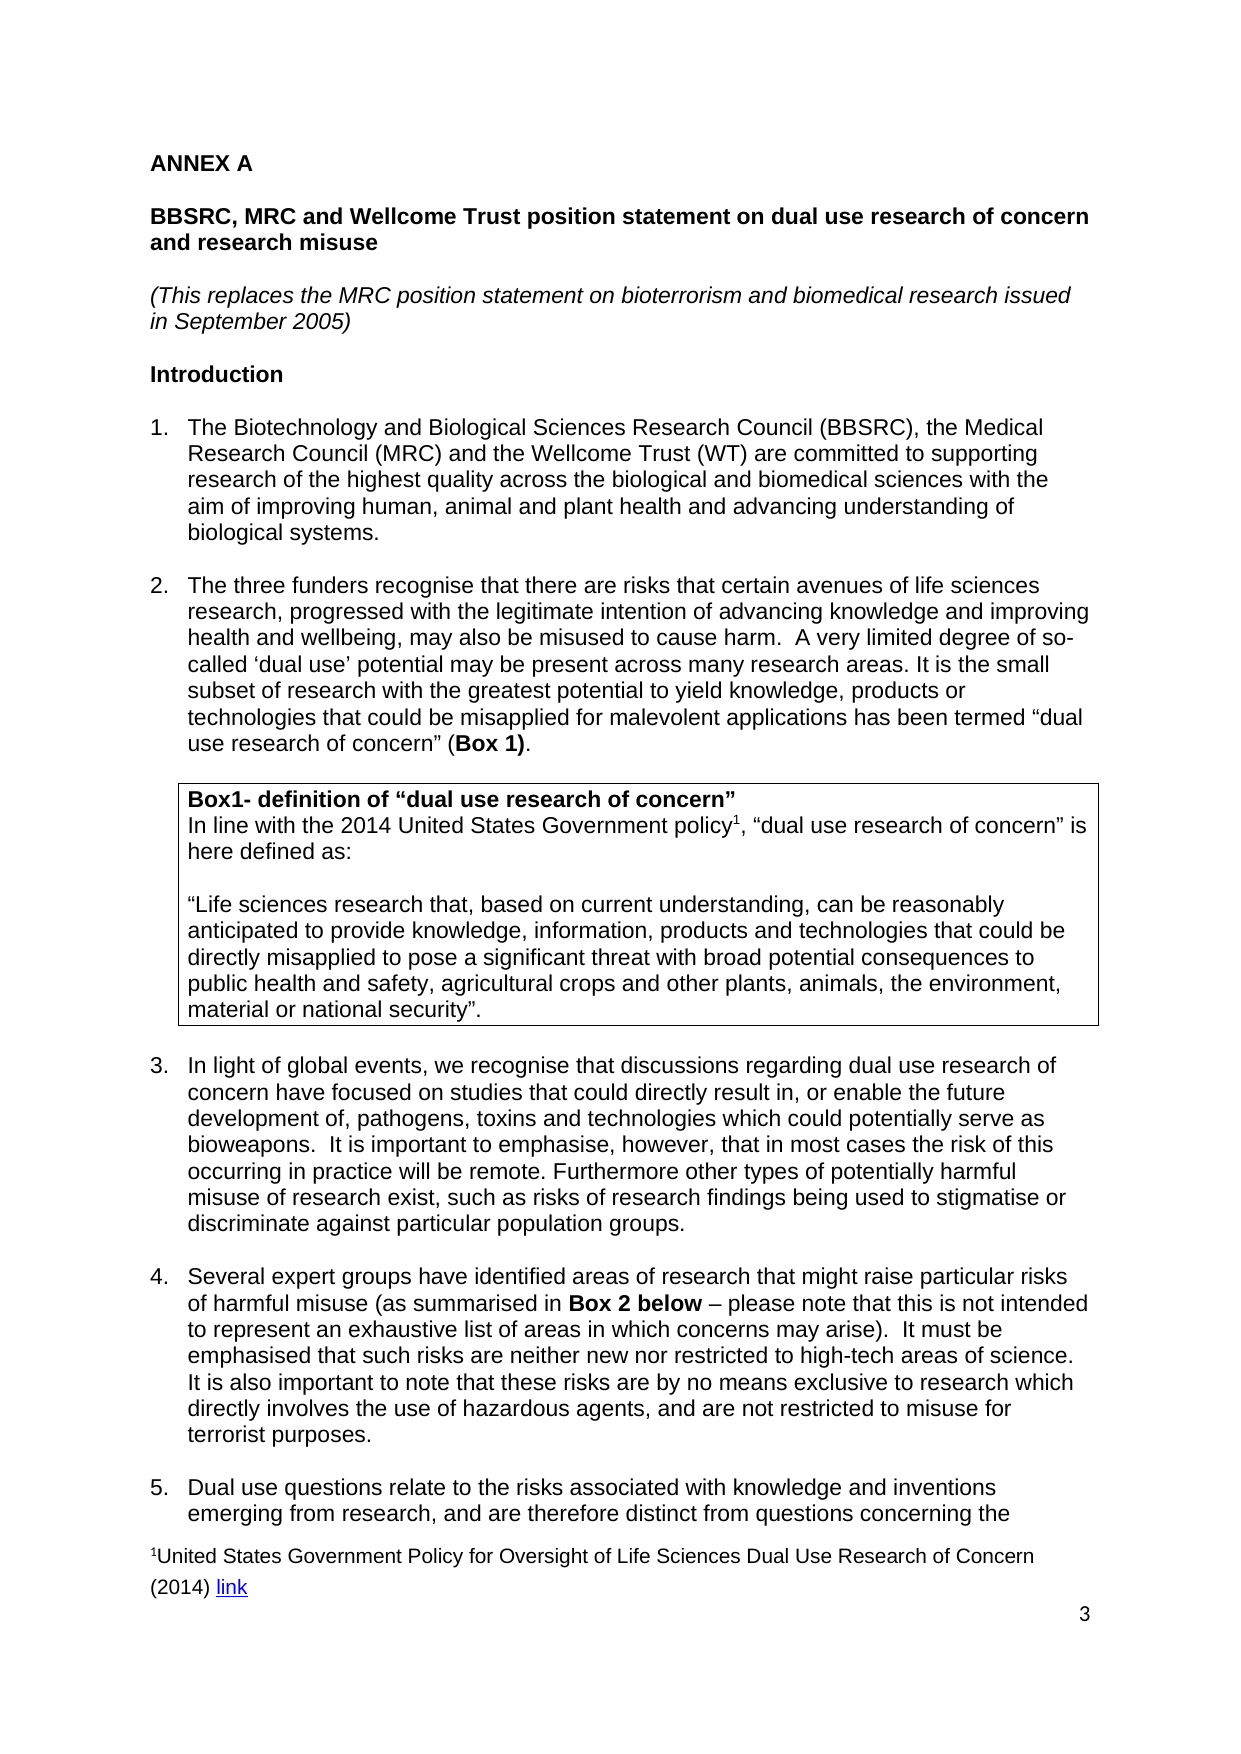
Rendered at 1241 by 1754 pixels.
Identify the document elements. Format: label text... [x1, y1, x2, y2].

subtitle In light of global events, we recognise that discussions regarding dual use research of concern have focused on studies that could directly result in, or enable the future development of, pathogens, toxins and technologies which could potentially serve as bioweapons. It is important to emphasise, however, that in most cases the risk of this occurring in practice will be remote. Furthermore other types of potentially harmful misuse of research exist, such as risks of research findings being used to stigmatise or discriminate against particular population groups. [150, 1052, 1090, 1237]
subtitle “Life sciences research that, based on current understanding, can be reasonably anticipated to provide knowledge, information, products and technologies that could be directly misapplied to pose a significant threat with broad potential consequences to public health and safety, agricultural crops and other plants, animals, the environment, material or national security”. [179, 888, 1098, 1025]
subtitle United States Government Policy for Oversight of Life Sciences Dual Use Research of Concern (2014) link [150, 1544, 1090, 1599]
subtitle Several expert groups have identified areas of research that might raise particular risks of harmful misuse (as summarised in Box 2 below – please note that this is not intended to represent an exhaustive list of areas in which concerns may arise). It must be emphasised that such risks are neither new nor restricted to high-tech areas of science. It is also important to note that these risks are by no means exclusive to research which directly involves the use of hazardous agents, and are not restricted to misuse for terrorist purposes. [150, 1263, 1090, 1448]
subtitle (This replaces the MRC position statement on bioterrorism and biomedical research issued in September 2005) [150, 282, 1090, 334]
subtitle Box1- definition of “dual use research of concern” [179, 784, 1098, 809]
subtitle ANNEX A [150, 150, 1090, 176]
subtitle In line with the 2014 United States Government policy, “dual use research of concern” is here defined as: [179, 809, 1098, 865]
subtitle The three funders recognise that there are risks that certain avenues of life sciences research, progressed with the legitimate intention of advancing knowledge and improving health and wellbeing, may also be misused to cause harm. A very limited degree of so-called ‘dual use’ potential may be present across many research areas. It is the small subset of research with the greatest potential to yield knowledge, products or technologies that could be misapplied for malevolent applications has been termed “dual use research of concern” (Box 1). [150, 572, 1090, 756]
subtitle Introduction [150, 361, 1090, 387]
subtitle BBSRC, MRC and Wellcome Trust position statement on dual use research of concern and research misuse [150, 203, 1090, 255]
subtitle Dual use questions relate to the risks associated with knowledge and inventions emerging from research, and are therefore distinct from questions concerning the [150, 1474, 1090, 1527]
subtitle The Biotechnology and Biological Sciences Research Council (BBSRC), the Medical Research Council (MRC) and the Wellcome Trust (WT) are committed to supporting research of the highest quality across the biological and biomedical sciences with the aim of improving human, animal and plant health and advancing understanding of biological systems. [150, 413, 1090, 545]
